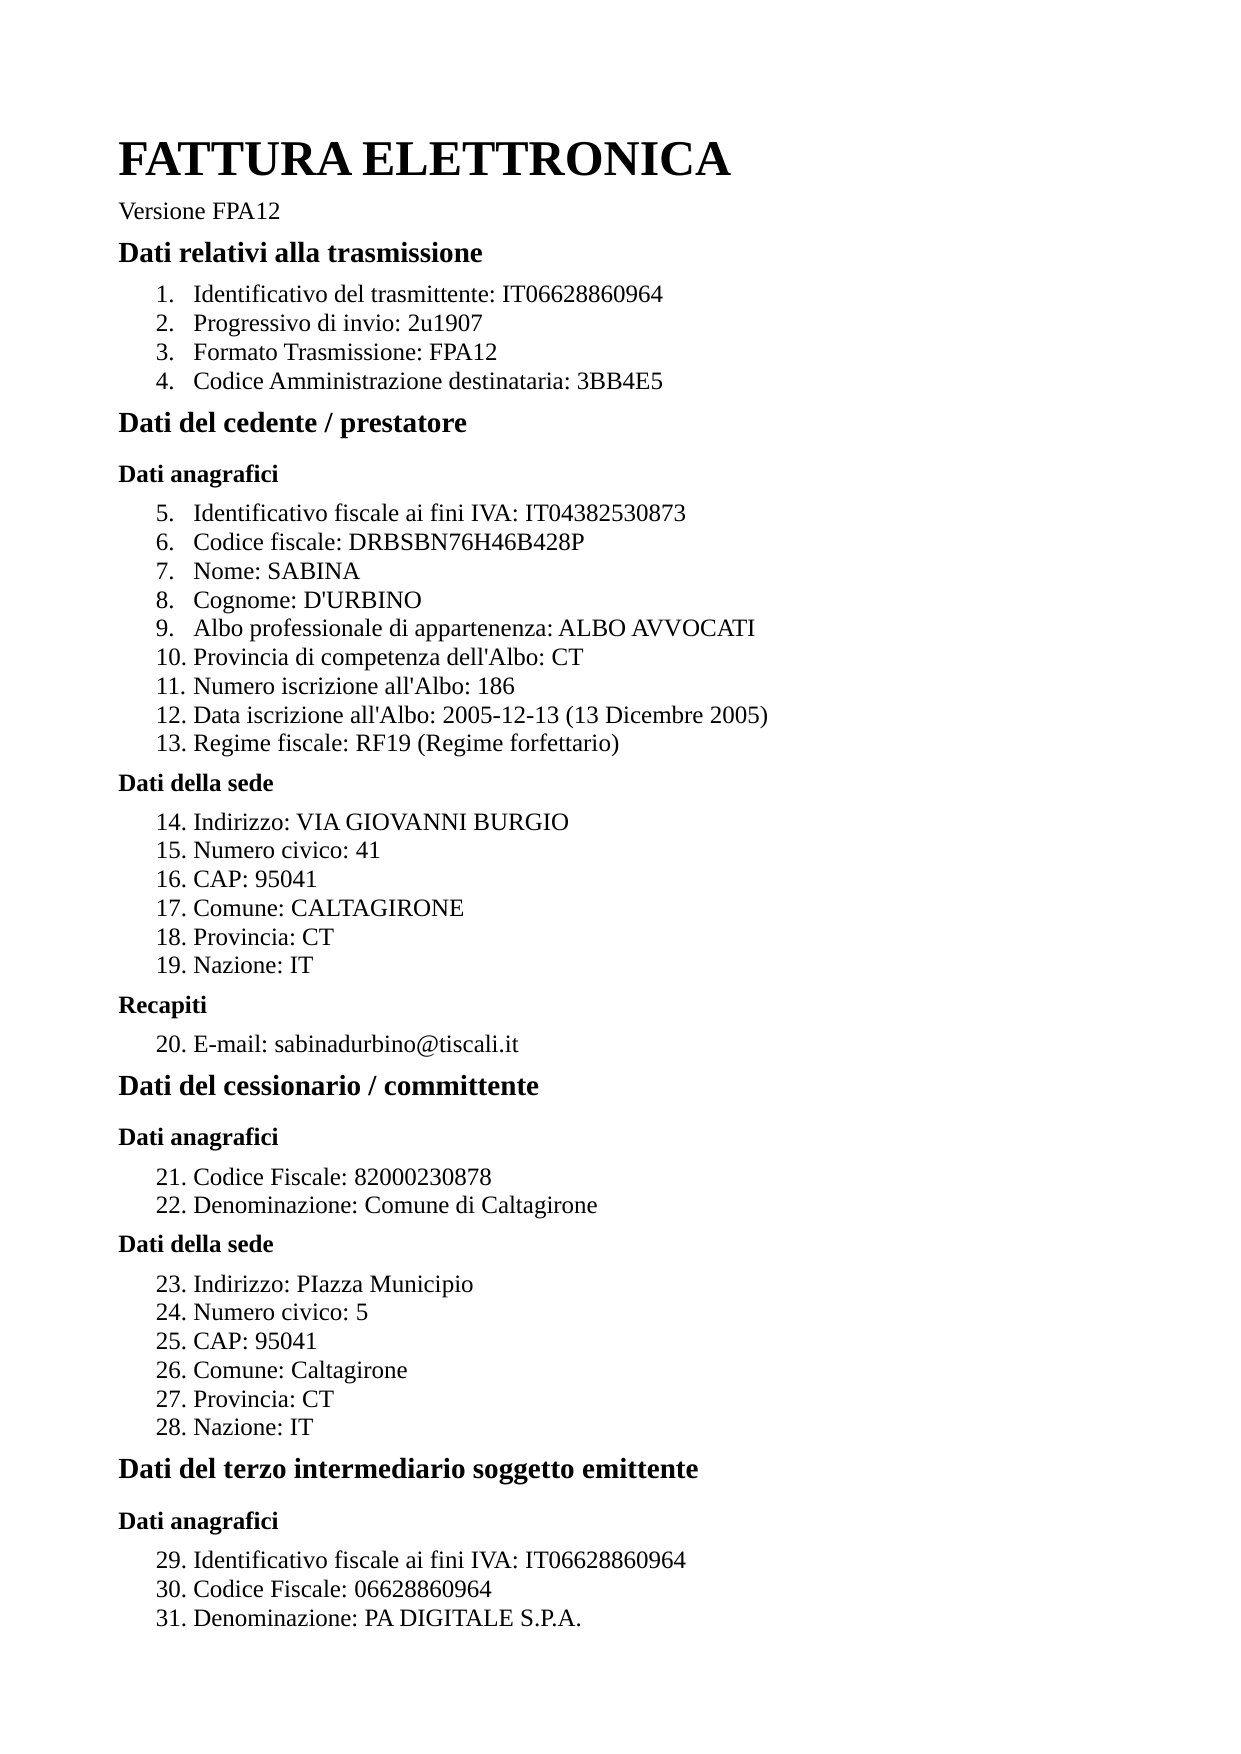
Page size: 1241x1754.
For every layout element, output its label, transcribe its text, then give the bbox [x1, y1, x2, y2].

text FATTURA ELETTRONICA [118, 128, 1122, 186]
text Dati anagrafici [118, 459, 1122, 488]
text Dati relativi alla trasmissione [118, 236, 1122, 269]
list Provincia di competenza dell'Albo: CT [156, 642, 1122, 671]
list Nazione: IT [156, 1412, 1122, 1441]
list Cognome: D'URBINO [156, 585, 1122, 613]
list Numero civico: 5 [156, 1297, 1122, 1326]
list Data iscrizione all'Albo: 2005-12-13 (13 Dicembre 2005) [156, 700, 1122, 728]
list Nazione: IT [156, 951, 1122, 979]
list Comune: Caltagirone [156, 1355, 1122, 1384]
list Indirizzo: PIazza Municipio [156, 1269, 1122, 1297]
text Dati della sede [118, 1229, 1122, 1258]
list Comune: CALTAGIRONE [156, 893, 1122, 922]
list CAP: 95041 [156, 864, 1122, 893]
list Identificativo fiscale ai fini IVA: IT04382530873 [156, 498, 1122, 527]
text Dati anagrafici [118, 1506, 1122, 1535]
list Codice Fiscale: 06628860964 [156, 1574, 1122, 1603]
list Identificativo del trasmittente: IT06628860964 [156, 279, 1122, 308]
list Numero iscrizione all'Albo: 186 [156, 671, 1122, 700]
list Regime fiscale: RF19 (Regime forfettario) [156, 728, 1122, 757]
list Provincia: CT [156, 1384, 1122, 1412]
list Codice Amministrazione destinataria: 3BB4E5 [156, 366, 1122, 394]
list Albo professionale di appartenenza: ALBO AVVOCATI [156, 613, 1122, 642]
text Dati anagrafici [118, 1122, 1122, 1151]
text Dati del cessionario / committente [118, 1068, 1122, 1102]
list Denominazione: PA DIGITALE S.P.A. [156, 1603, 1122, 1631]
text Versione FPA12 [118, 196, 1122, 225]
text Dati della sede [118, 768, 1122, 796]
text Recapiti [118, 990, 1122, 1018]
list Codice fiscale: DRBSBN76H46B428P [156, 527, 1122, 556]
list Codice Fiscale: 82000230878 [156, 1162, 1122, 1190]
text Dati del terzo intermediario soggetto emittente [118, 1452, 1122, 1485]
list E-mail: sabinadurbino@tiscali.it [156, 1029, 1122, 1058]
list Progressivo di invio: 2u1907 [156, 308, 1122, 337]
list Nome: SABINA [156, 556, 1122, 585]
list Denominazione: Comune di Caltagirone [156, 1190, 1122, 1219]
list Identificativo fiscale ai fini IVA: IT06628860964 [156, 1545, 1122, 1574]
list Provincia: CT [156, 922, 1122, 951]
list Indirizzo: VIA GIOVANNI BURGIO [156, 807, 1122, 836]
list Numero civico: 41 [156, 836, 1122, 864]
list Formato Trasmissione: FPA12 [156, 337, 1122, 366]
list CAP: 95041 [156, 1326, 1122, 1355]
text Dati del cedente / prestatore [118, 405, 1122, 438]
